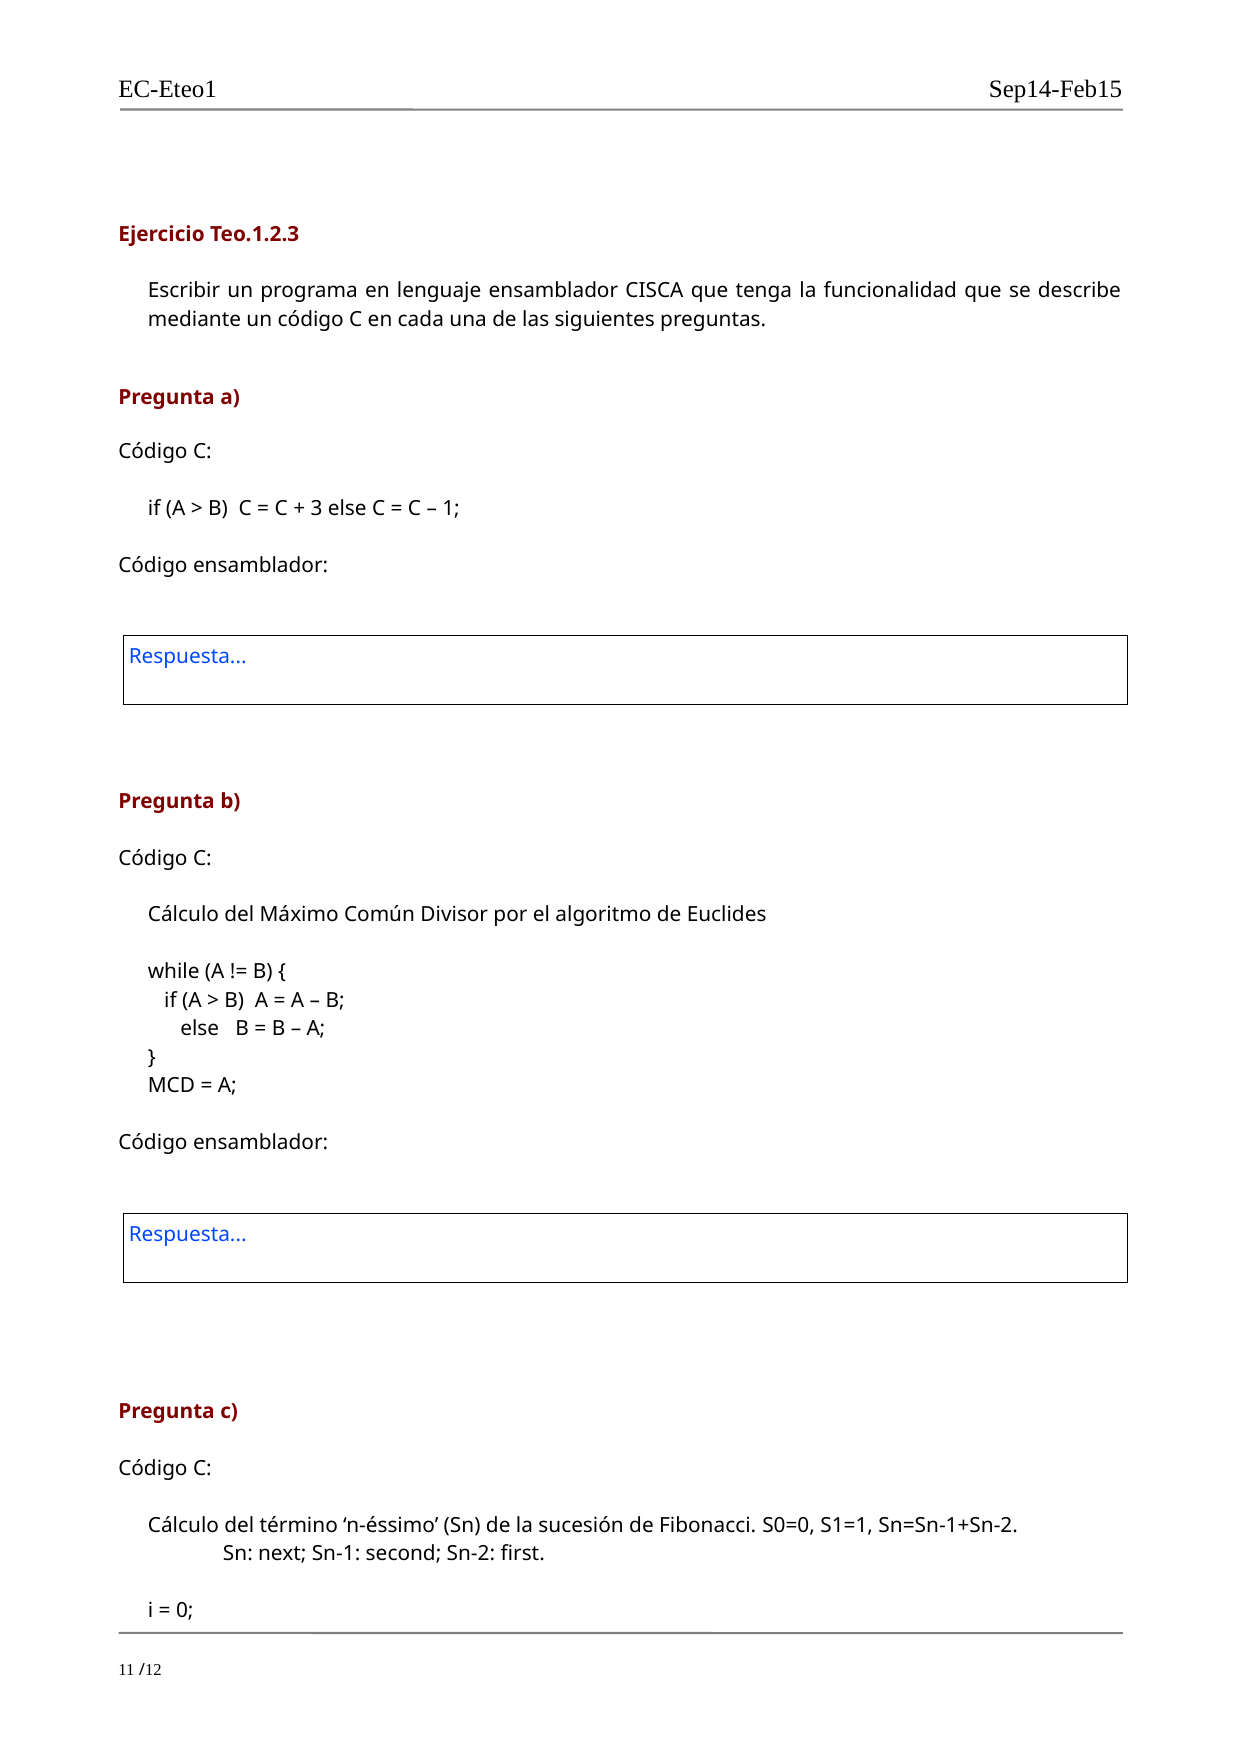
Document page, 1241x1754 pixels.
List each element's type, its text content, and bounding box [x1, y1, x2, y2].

text Código C: [118, 436, 1122, 464]
text Código C: [118, 1453, 1122, 1481]
text Código ensamblador: [118, 550, 1122, 578]
text } [148, 1042, 1122, 1070]
text Pregunta a) [118, 382, 1122, 410]
table_header Respuesta... [124, 1214, 1127, 1282]
table_header Respuesta... [124, 636, 1127, 704]
text Pregunta c) [118, 1396, 1122, 1424]
text if (A > B) A = A – B; [148, 985, 1122, 1013]
text while (A != B) { [148, 956, 1122, 985]
text Cálculo del término ‘n-éssimo’ (Sn) de la sucesión de Fibonacci. S0=0, S1=1, Sn=Sn-1+Sn-2. [148, 1510, 1122, 1538]
text else B = B – A; [148, 1013, 1122, 1042]
text Ejercicio Teo.1.2.3 [118, 219, 1122, 247]
text i = 0; [148, 1595, 1122, 1624]
text Sn: next; Sn-1: second; Sn-2: first. [148, 1538, 1122, 1567]
text Cálculo del Máximo Común Divisor por el algoritmo de Euclides [148, 899, 1122, 928]
text Pregunta b) [118, 786, 1122, 814]
text Escribir un programa en lenguaje ensamblador CISCA que tenga la funcionalidad que se describe mediante un código C en cada una de las siguientes preguntas. [148, 276, 1122, 332]
text if (A > B) C = C + 3 else C = C – 1; [148, 493, 1122, 521]
text Código C: [118, 843, 1122, 871]
text Código ensamblador: [118, 1127, 1122, 1156]
text MCD = A; [148, 1070, 1122, 1099]
